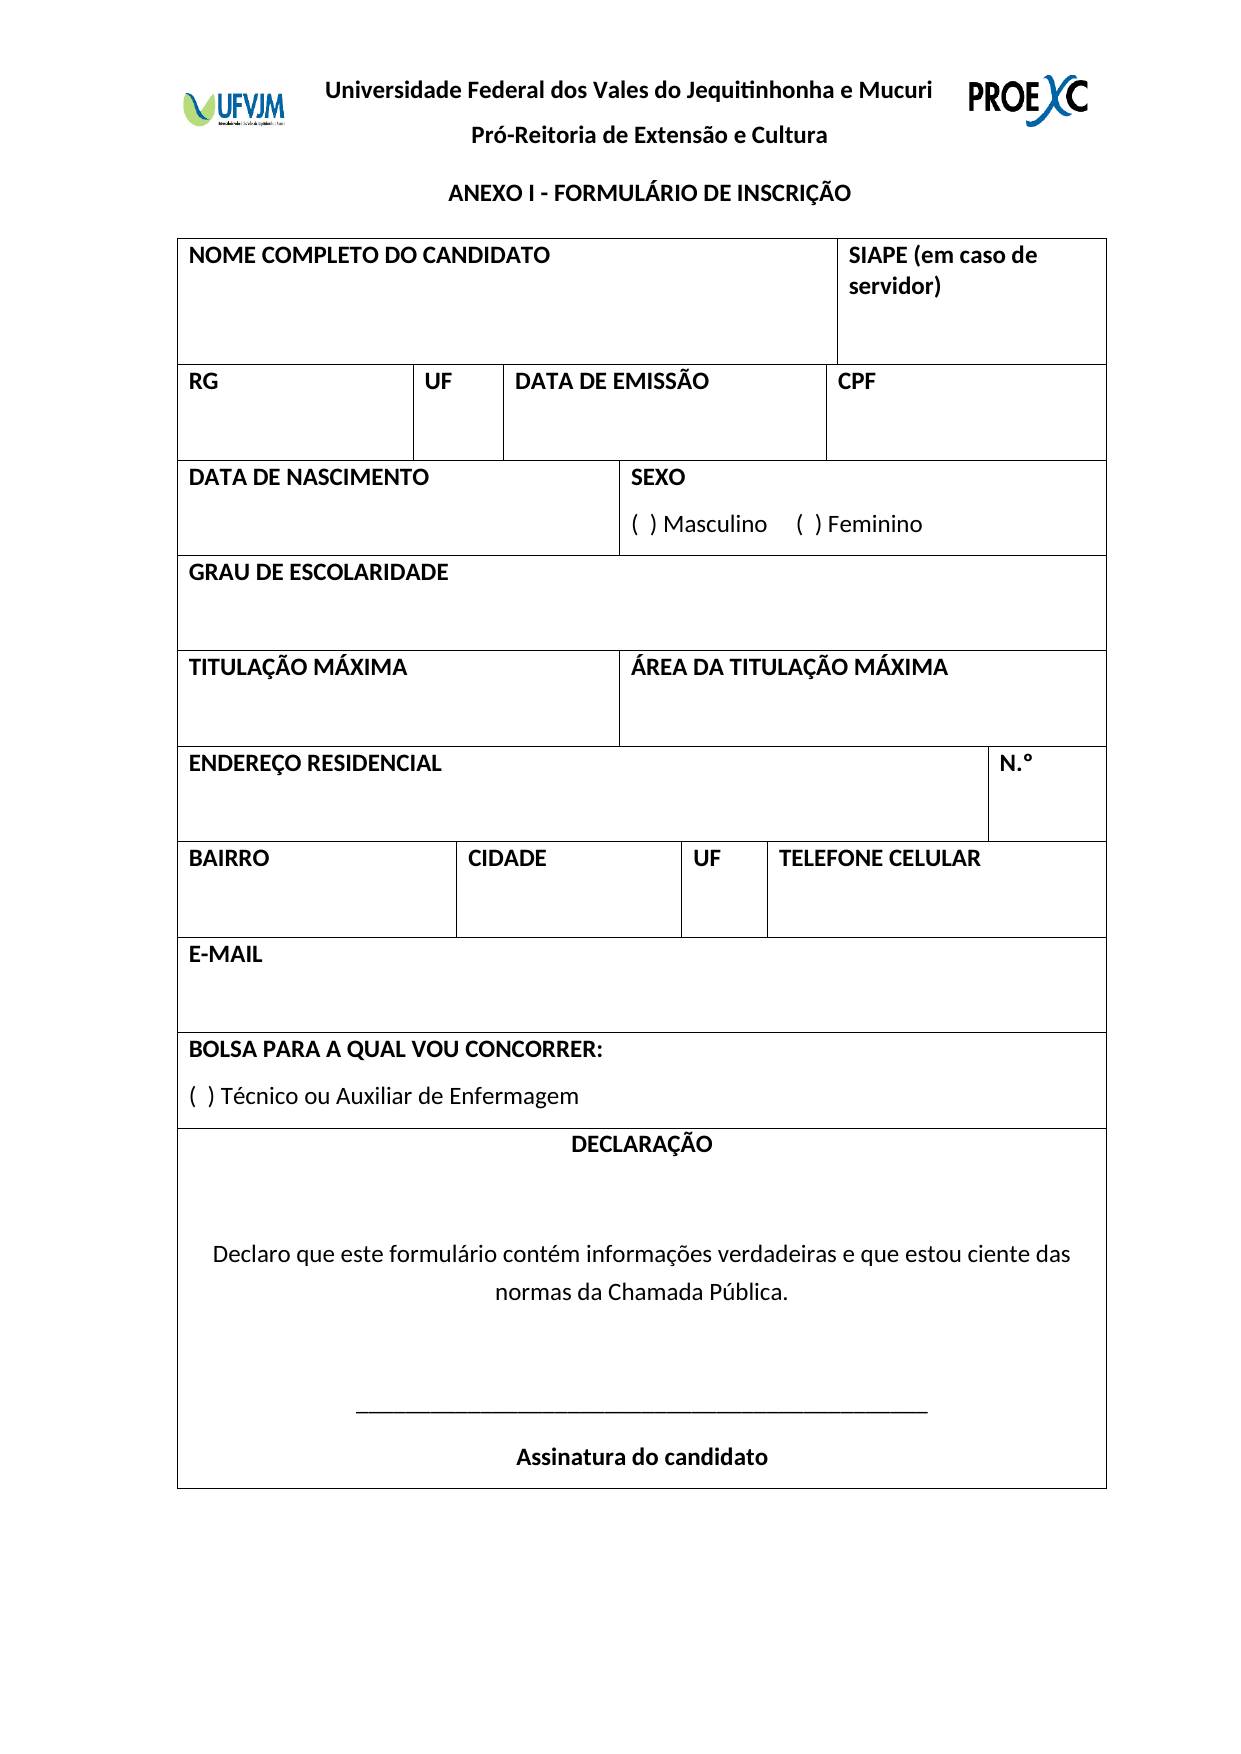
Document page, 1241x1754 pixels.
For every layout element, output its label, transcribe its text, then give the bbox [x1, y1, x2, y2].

table_cell CIDADE [457, 842, 681, 937]
table_cell BOLSA PARA A QUAL VOU CONCORRER: ( ) Técnico ou Auxiliar de Enfermagem [178, 1033, 1106, 1127]
table_cell DATA DE EMISSÃO [504, 365, 826, 459]
table_cell CPF [827, 365, 1106, 459]
table_cell RG [178, 365, 413, 459]
table_cell UF [414, 365, 503, 459]
table_cell GRAU DE ESCOLARIDADE [178, 556, 1106, 650]
table_cell TELEFONE CELULAR [768, 842, 1106, 937]
table_cell DECLARAÇÃO Declaro que este formulário contém informações verdadeiras e que estou ciente das normas da Chamada Pública. ______________________________________________ Assinatura do candidato [178, 1129, 1106, 1488]
table_header SIAPE (em caso de servidor) [838, 239, 1106, 364]
picture [177, 75, 293, 143]
table_cell ENDEREÇO RESIDENCIAL [178, 747, 988, 841]
table_cell TITULAÇÃO MÁXIMA [178, 651, 619, 746]
table_cell ÁREA DA TITULAÇÃO MÁXIMA [620, 651, 1106, 746]
text ANEXO I - FORMULÁRIO DE INSCRIÇÃO [177, 177, 1122, 208]
table_cell E-MAIL [178, 938, 1106, 1032]
table_header NOME COMPLETO DO CANDIDATO [178, 239, 837, 364]
picture [967, 75, 1089, 127]
table_cell N.º [989, 747, 1106, 841]
table_cell UF [682, 842, 767, 937]
table_cell SEXO ( ) Masculino ( ) Feminino [620, 461, 1106, 555]
table_cell BAIRRO [178, 842, 456, 937]
table_cell DATA DE NASCIMENTO [178, 461, 619, 555]
